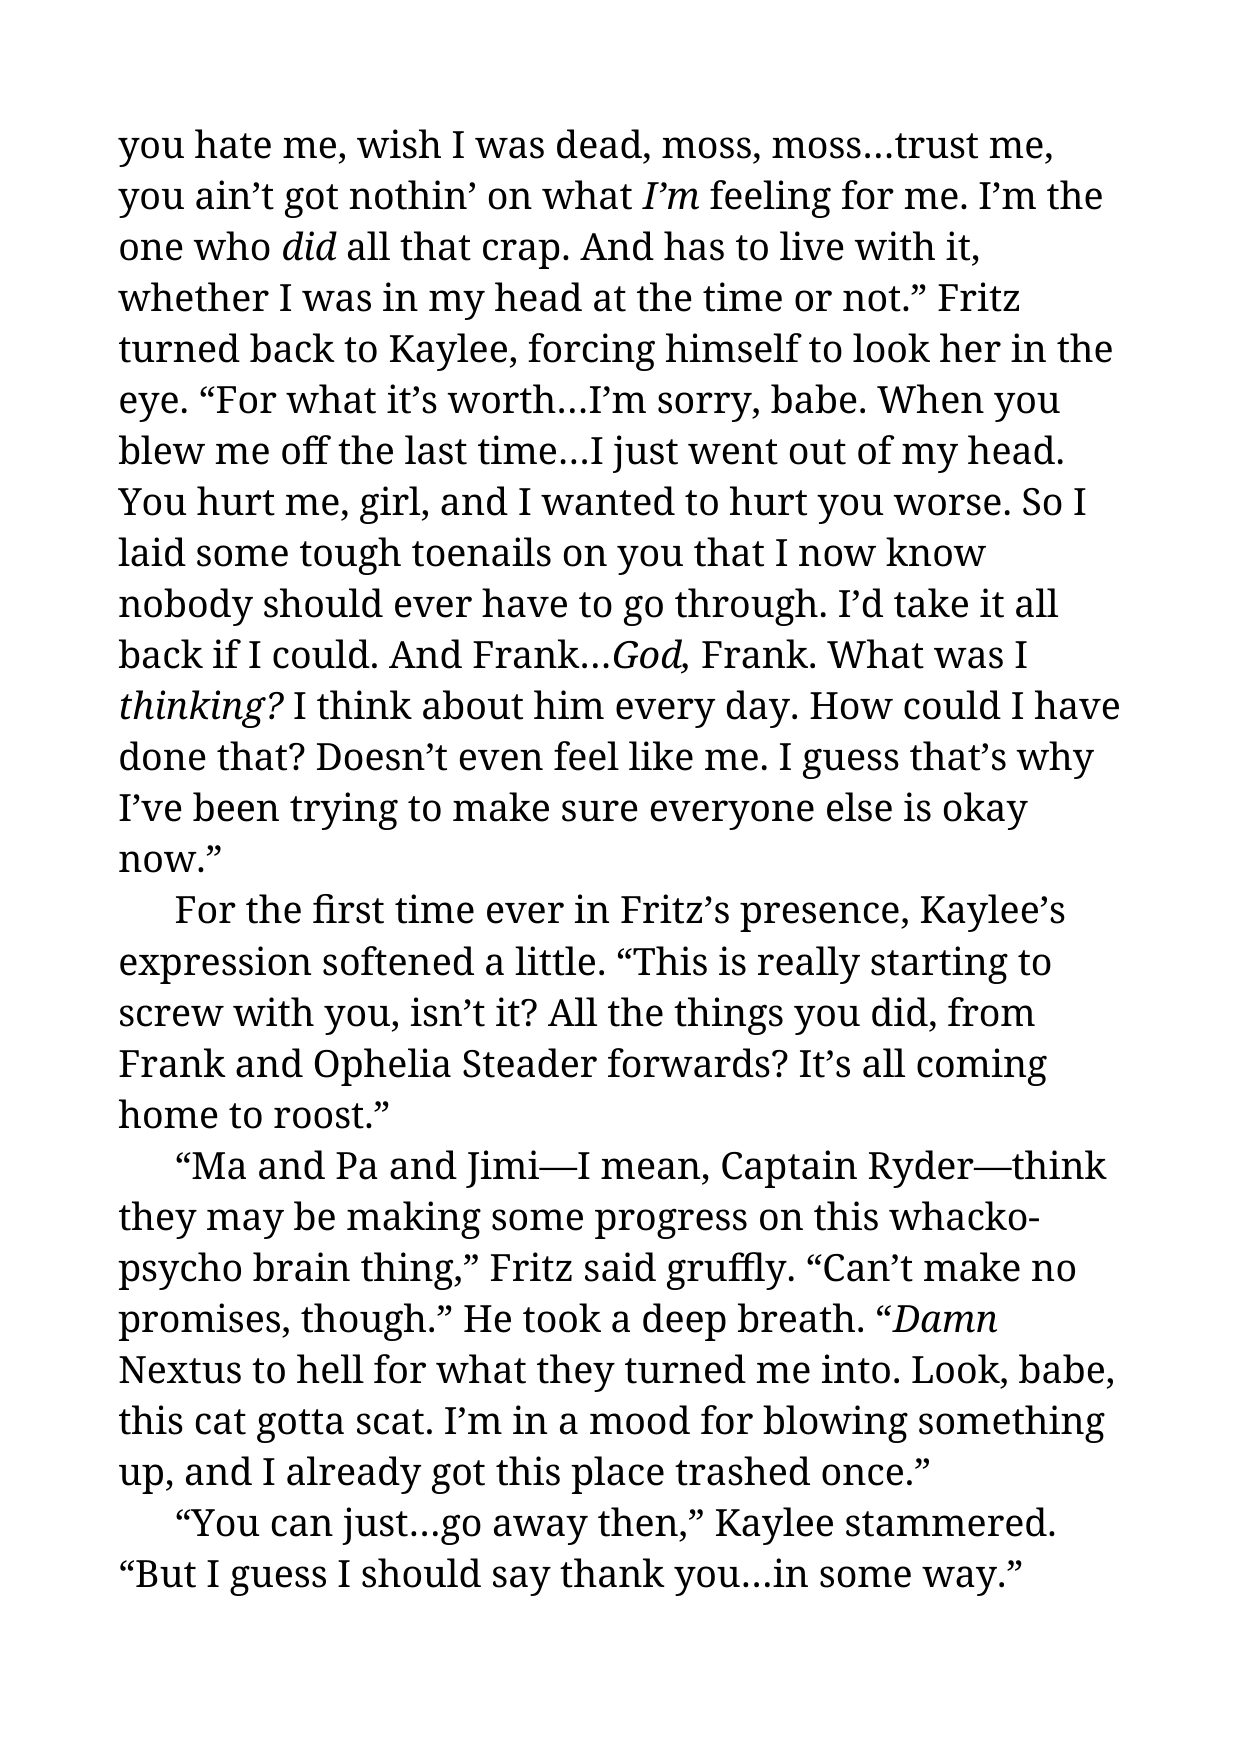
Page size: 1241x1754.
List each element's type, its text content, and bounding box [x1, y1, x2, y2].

text For the first time ever in Fritz’s presence, Kaylee’s expression softened a little. “This is really starting to screw with you, isn’t it? All the things you did, from Frank and Ophelia Steader forwards? It’s all coming home to roost.” [118, 884, 1122, 1139]
text “You can just…go away then,” Kaylee stammered. “But I guess I should say thank you…in some way.” [118, 1496, 1122, 1598]
text you hate me, wish I was dead, moss, moss…trust me, you ain’t got nothin’ on what I’m feeling for me. I’m the one who did all that crap. And has to live with it, whether I was in my head at the time or not.” Fritz turned back to Kaylee, forcing himself to look her in the eye. “For what it’s worth…I’m sorry, babe. When you blew me off the last time…I just went out of my head. You hurt me, girl, and I wanted to hurt you worse. So I laid some tough toenails on you that I now know nobody should ever have to go through. I’d take it all back if I could. And Frank…God, Frank. What was I thinking? I think about him every day. How could I have done that? Doesn’t even feel like me. I guess that’s why I’ve been trying to make sure everyone else is okay now.” [118, 118, 1122, 884]
text “Ma and Pa and Jimi—I mean, Captain Ryder—think they may be making some progress on this whacko-psycho brain thing,” Fritz said gruffly. “Can’t make no promises, though.” He took a deep breath. “Damn Nextus to hell for what they turned me into. Look, babe, this cat gotta scat. I’m in a mood for blowing something up, and I already got this place trashed once.” [118, 1139, 1122, 1496]
